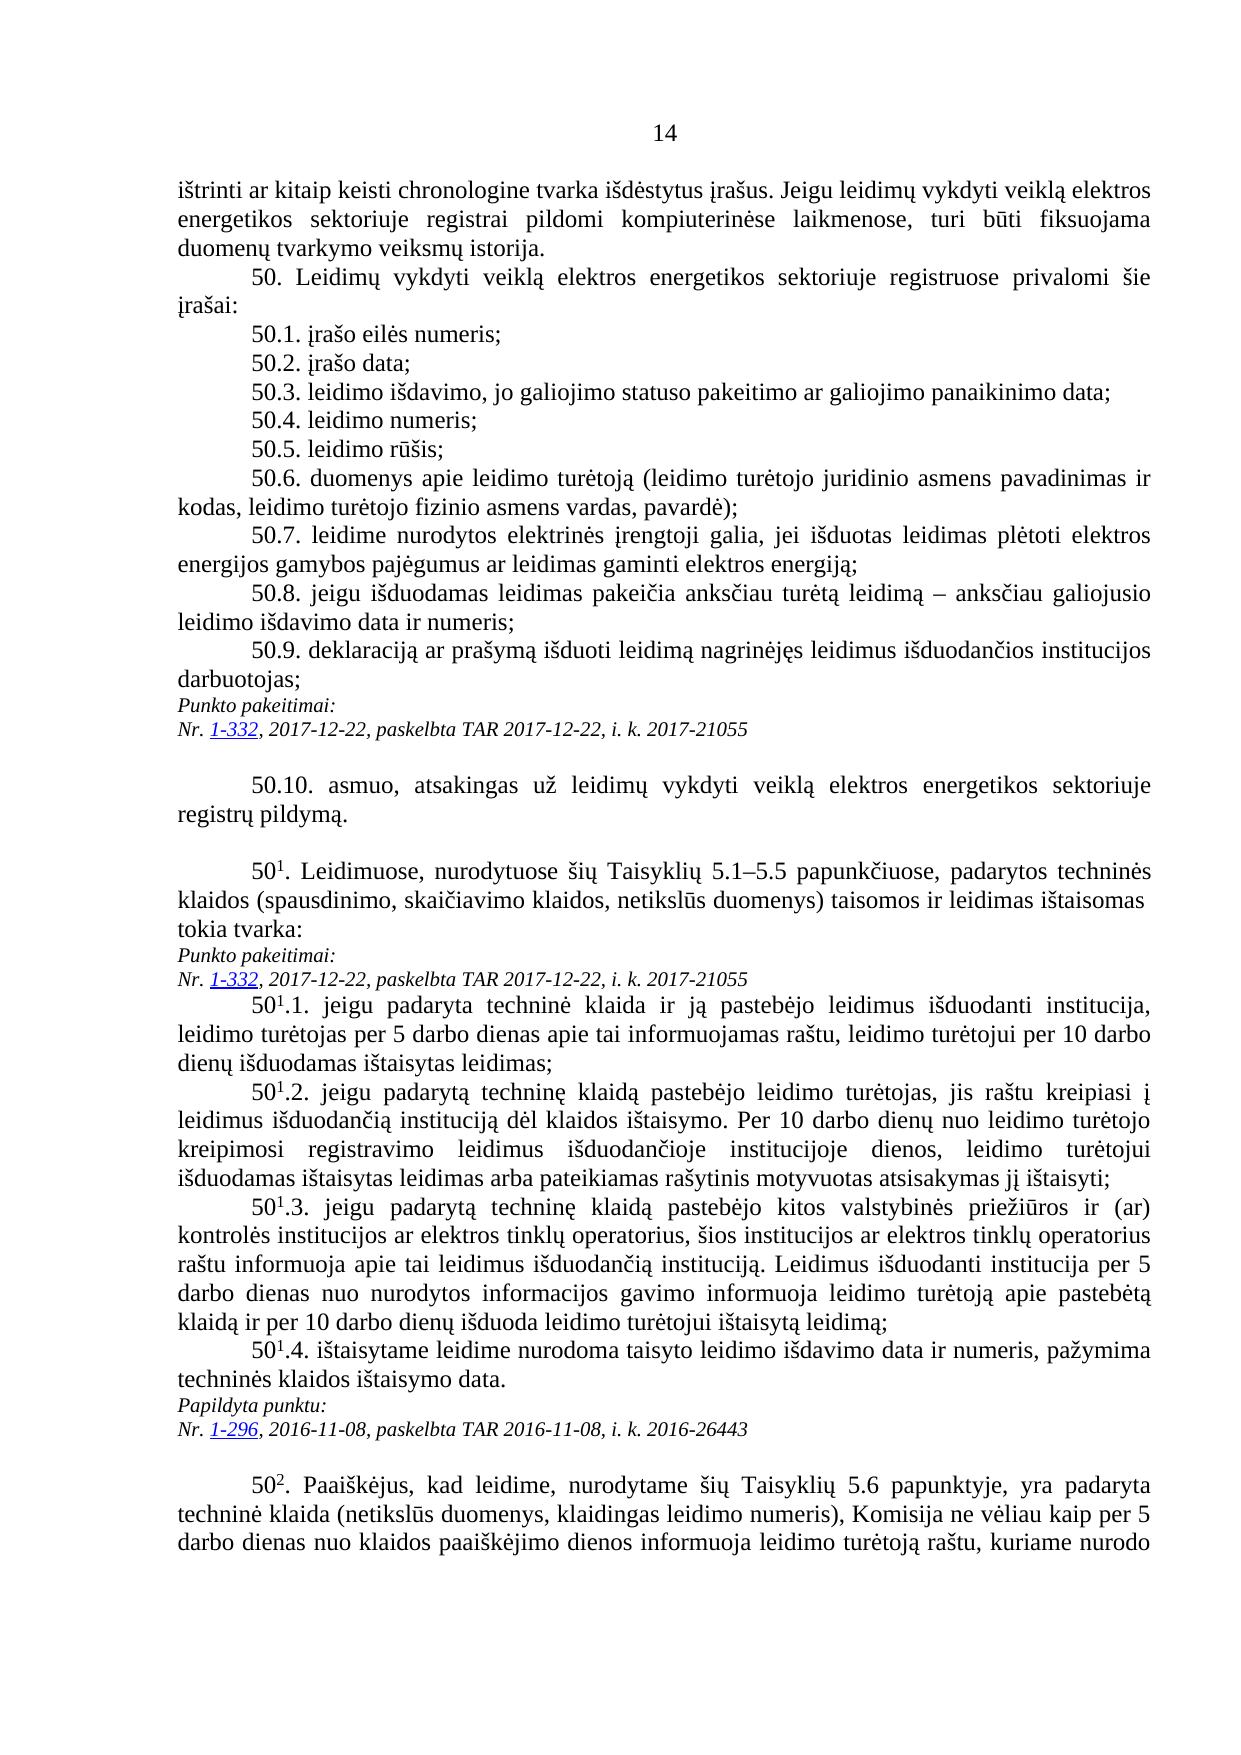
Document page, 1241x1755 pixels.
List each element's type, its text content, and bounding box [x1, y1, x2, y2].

text 50. Leidimų vykdyti veiklą elektros energetikos sektoriuje registruose privalomi šie įrašai: [177, 262, 1152, 319]
text 50.2. įrašo data; [177, 348, 1152, 377]
text 50.4. leidimo numeris; [177, 406, 1152, 434]
text 501.4. ištaisytame leidime nurodoma taisyto leidimo išdavimo data ir numeris, pažymima techninės klaidos ištaisymo data. [177, 1336, 1152, 1393]
text 501.2. jeigu padarytą techninę klaidą pastebėjo leidimo turėtojas, jis raštu kreipiasi į leidimus išduodančią instituciją dėl klaidos ištaisymo. Per 10 darbo dienų nuo leidimo turėtojo kreipimosi registravimo leidimus išduodančioje institucijoje dienos, leidimo turėtojui išduodamas ištaisytas leidimas arba pateikiamas rašytinis motyvuotas atsisakymas jį ištaisyti; [177, 1077, 1152, 1192]
text Punkto pakeitimai: [177, 942, 1152, 967]
text 50.5. leidimo rūšis; [177, 434, 1152, 463]
text 50.9. deklaraciją ar prašymą išduoti leidimą nagrinėjęs leidimus išduodančios institucijos darbuotojas; [177, 636, 1152, 693]
text 501. Leidimuose, nurodytuose šių Taisyklių 5.1–5.5 papunkčiuose, padarytos techninės klaidos (spausdinimo, skaičiavimo klaidos, netikslūs duomenys) taisomos ir leidimas ištaisomas tokia tvarka: [177, 856, 1152, 942]
text 50.3. leidimo išdavimo, jo galiojimo statuso pakeitimo ar galiojimo panaikinimo data; [177, 377, 1152, 406]
text 50.1. įrašo eilės numeris; [177, 319, 1152, 348]
text Punkto pakeitimai: [177, 693, 1152, 717]
text 50.10. asmuo, atsakingas už leidimų vykdyti veiklą elektros energetikos sektoriuje registrų pildymą. [177, 770, 1152, 827]
text 50.6. duomenys apie leidimo turėtoją (leidimo turėtojo juridinio asmens pavadinimas ir kodas, leidimo turėtojo fizinio asmens vardas, pavardė); [177, 463, 1152, 521]
text 501.1. jeigu padaryta techninė klaida ir ją pastebėjo leidimus išduodanti institucija, leidimo turėtojas per 5 darbo dienas apie tai informuojamas raštu, leidimo turėtojui per 10 darbo dienų išduodamas ištaisytas leidimas; [177, 991, 1152, 1077]
text Nr. 1-332, 2017-12-22, paskelbta TAR 2017-12-22, i. k. 2017-21055 [177, 967, 1152, 991]
text 501.3. jeigu padarytą techninę klaidą pastebėjo kitos valstybinės priežiūros ir (ar) kontrolės institucijos ar elektros tinklų operatorius, šios institucijos ar elektros tinklų operatorius raštu informuoja apie tai leidimus išduodančią instituciją. Leidimus išduodanti institucija per 5 darbo dienas nuo nurodytos informacijos gavimo informuoja leidimo turėtoją apie pastebėtą klaidą ir per 10 darbo dienų išduoda leidimo turėtojui ištaisytą leidimą; [177, 1192, 1152, 1336]
text 50.7. leidime nurodytos elektrinės įrengtoji galia, jei išduotas leidimas plėtoti elektros energijos gamybos pajėgumus ar leidimas gaminti elektros energiją; [177, 521, 1152, 578]
text 502. Paaiškėjus, kad leidime, nurodytame šių Taisyklių 5.6 papunktyje, yra padaryta techninė klaida (netikslūs duomenys, klaidingas leidimo numeris), Komisija ne vėliau kaip per 5 darbo dienas nuo klaidos paaiškėjimo dienos informuoja leidimo turėtoją raštu, kuriame nurodo [177, 1470, 1152, 1556]
text 50.8. jeigu išduodamas leidimas pakeičia anksčiau turėtą leidimą – anksčiau galiojusio leidimo išdavimo data ir numeris; [177, 578, 1152, 636]
text Nr. 1-296, 2016-11-08, paskelbta TAR 2016-11-08, i. k. 2016-26443 [177, 1417, 1152, 1441]
text Nr. 1-332, 2017-12-22, paskelbta TAR 2017-12-22, i. k. 2017-21055 [177, 717, 1152, 741]
text ištrinti ar kitaip keisti chronologine tvarka išdėstytus įrašus. Jeigu leidimų vykdyti veiklą elektros energetikos sektoriuje registrai pildomi kompiuterinėse laikmenose, turi būti fiksuojama duomenų tvarkymo veiksmų istorija. [177, 176, 1152, 262]
text Papildyta punktu: [177, 1393, 1152, 1417]
